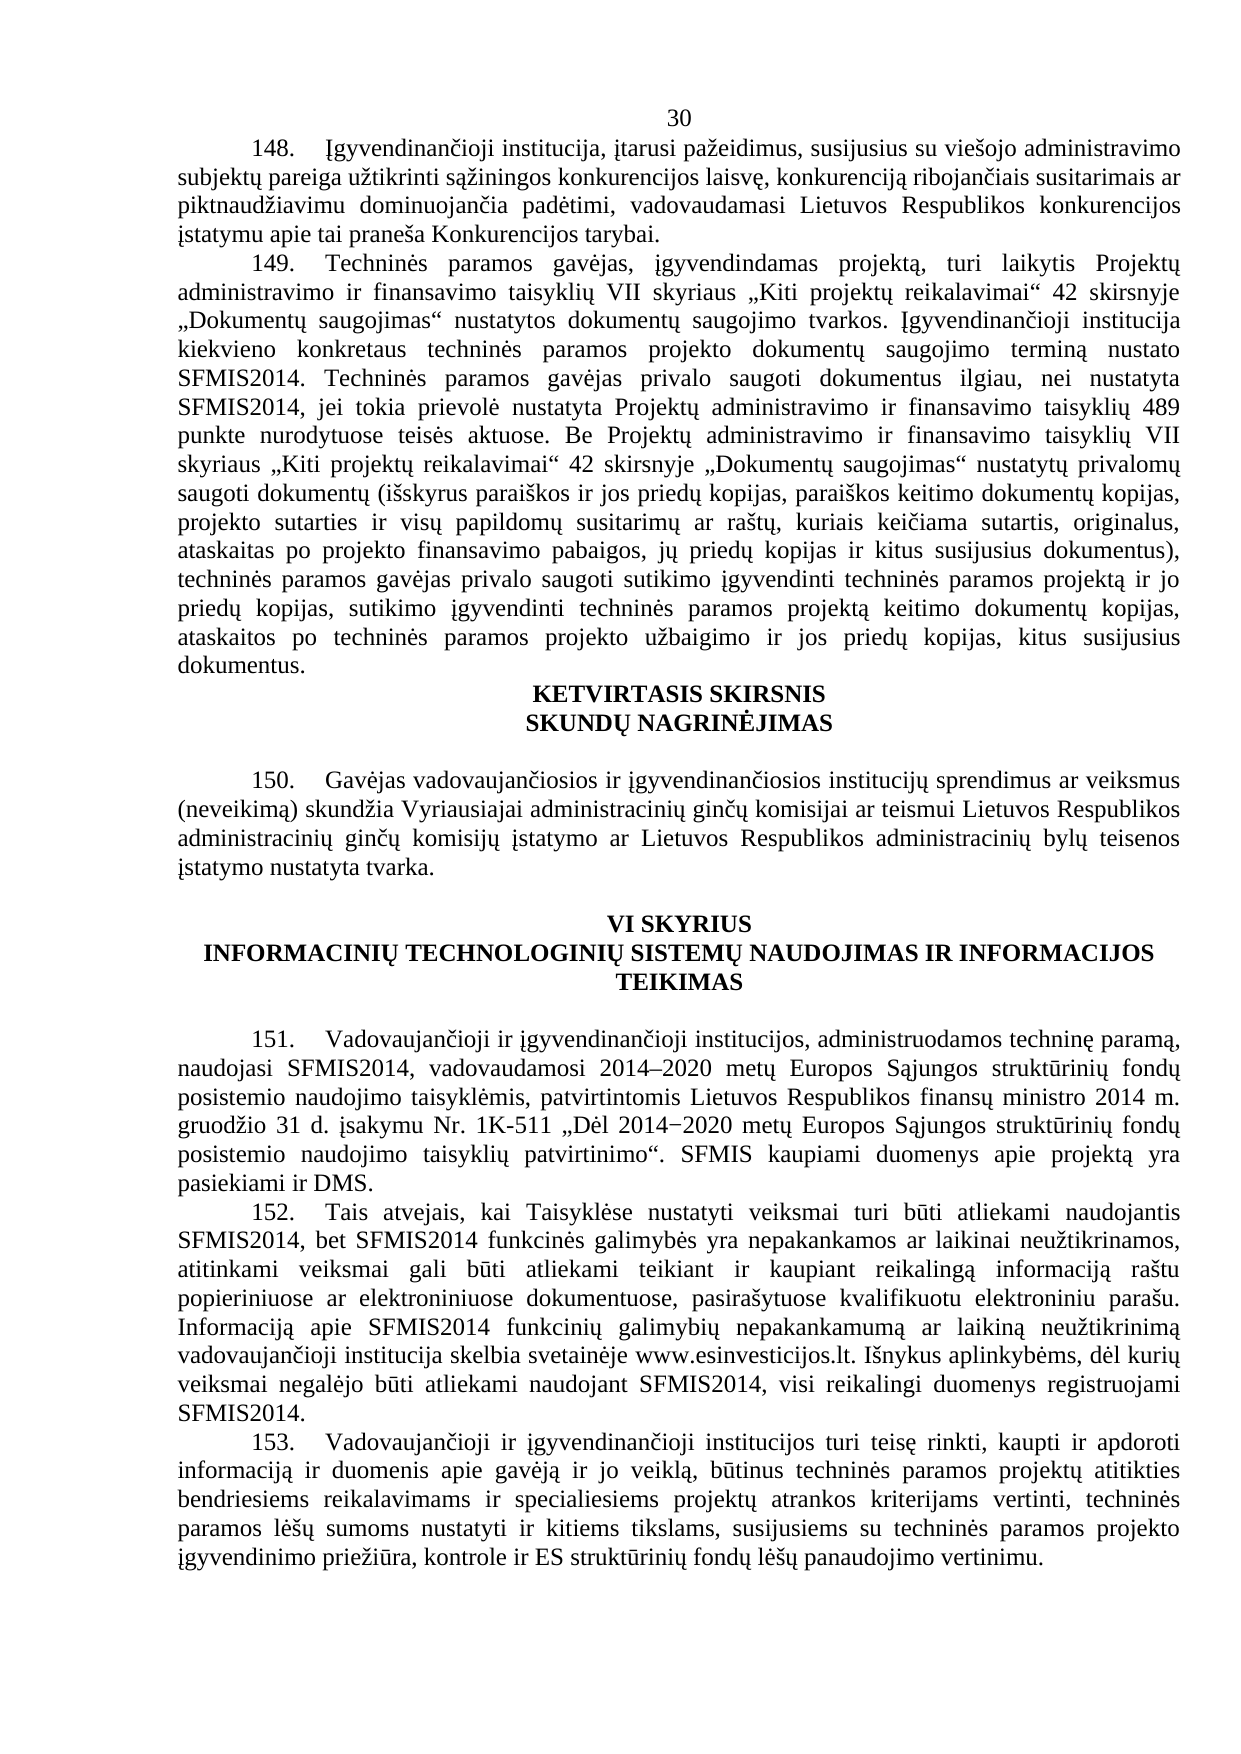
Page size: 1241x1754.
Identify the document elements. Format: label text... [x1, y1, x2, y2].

text VI SKYRIUS [177, 909, 1181, 938]
text 149. Techninės paramos gavėjas, įgyvendindamas projektą, turi laikytis Projektų administravimo ir finansavimo taisyklių VII skyriaus „Kiti projektų reikalavimai“ 42 skirsnyje „Dokumentų saugojimas“ nustatytos dokumentų saugojimo tvarkos. Įgyvendinančioji institucija kiekvieno konkretaus techninės paramos projekto dokumentų saugojimo terminą nustato SFMIS2014. Techninės paramos gavėjas privalo saugoti dokumentus ilgiau, nei nustatyta SFMIS2014, jei tokia prievolė nustatyta Projektų administravimo ir finansavimo taisyklių 489 punkte nurodytuose teisės aktuose. Be Projektų administravimo ir finansavimo taisyklių VII skyriaus „Kiti projektų reikalavimai“ 42 skirsnyje „Dokumentų saugojimas“ nustatytų privalomų saugoti dokumentų (išskyrus paraiškos ir jos priedų kopijas, paraiškos keitimo dokumentų kopijas, projekto sutarties ir visų papildomų susitarimų ar raštų, kuriais keičiama sutartis, originalus, ataskaitas po projekto finansavimo pabaigos, jų priedų kopijas ir kitus susijusius dokumentus), techninės paramos gavėjas privalo saugoti sutikimo įgyvendinti techninės paramos projektą ir jo priedų kopijas, sutikimo įgyvendinti techninės paramos projektą keitimo dokumentų kopijas, ataskaitos po techninės paramos projekto užbaigimo ir jos priedų kopijas, kitus susijusius dokumentus. [177, 248, 1181, 679]
text 152. Tais atvejais, kai Taisyklėse nustatyti veiksmai turi būti atliekami naudojantis SFMIS2014, bet SFMIS2014 funkcinės galimybės yra nepakankamos ar laikinai neužtikrinamos, atitinkami veiksmai gali būti atliekami teikiant ir kaupiant reikalingą informaciją raštu popieriniuose ar elektroniniuose dokumentuose, pasirašytuose kvalifikuotu elektroniniu parašu. Informaciją apie SFMIS2014 funkcinių galimybių nepakankamumą ar laikiną neužtikrinimą vadovaujančioji institucija skelbia svetainėje www.esinvesticijos.lt. Išnykus aplinkybėms, dėl kurių veiksmai negalėjo būti atliekami naudojant SFMIS2014, visi reikalingi duomenys registruojami SFMIS2014. [177, 1197, 1181, 1427]
text 148. Įgyvendinančioji institucija, įtarusi pažeidimus, susijusius su viešojo administravimo subjektų pareiga užtikrinti sąžiningos konkurencijos laisvę, konkurenciją ribojančiais susitarimais ar piktnaudžiavimu dominuojančia padėtimi, vadovaudamasi Lietuvos Respublikos konkurencijos įstatymu apie tai praneša Konkurencijos tarybai. [177, 133, 1181, 248]
text KETVIRTASIS SKIRSNIS [177, 679, 1181, 708]
text INFORMACINIŲ TECHNOLOGINIŲ SISTEMŲ NAUDOJIMAS IR INFORMACIJOS TEIKIMAS [177, 938, 1181, 995]
text 153. Vadovaujančioji ir įgyvendinančioji institucijos turi teisę rinkti, kaupti ir apdoroti informaciją ir duomenis apie gavėją ir jo veiklą, būtinus techninės paramos projektų atitikties bendriesiems reikalavimams ir specialiesiems projektų atrankos kriterijams vertinti, techninės paramos lėšų sumoms nustatyti ir kitiems tikslams, susijusiems su techninės paramos projekto įgyvendinimo priežiūra, kontrole ir ES struktūrinių fondų lėšų panaudojimo vertinimu. [177, 1427, 1181, 1570]
text 151. Vadovaujančioji ir įgyvendinančioji institucijos, administruodamos techninę paramą, naudojasi SFMIS2014, vadovaudamosi 2014–2020 metų Europos Sąjungos struktūrinių fondų posistemio naudojimo taisyklėmis, patvirtintomis Lietuvos Respublikos finansų ministro 2014 m. gruodžio 31 d. įsakymu Nr. 1K-511 „Dėl 2014−2020 metų Europos Sąjungos struktūrinių fondų posistemio naudojimo taisyklių patvirtinimo“. SFMIS kaupiami duomenys apie projektą yra pasiekiami ir DMS. [177, 1024, 1181, 1197]
text 150. Gavėjas vadovaujančiosios ir įgyvendinančiosios institucijų sprendimus ar veiksmus (neveikimą) skundžia Vyriausiajai administracinių ginčų komisijai ar teismui Lietuvos Respublikos administracinių ginčų komisijų įstatymo ar Lietuvos Respublikos administracinių bylų teisenos įstatymo nustatyta tvarka. [177, 765, 1181, 880]
text SKUNDŲ NAGRINĖJIMAS [177, 708, 1181, 737]
